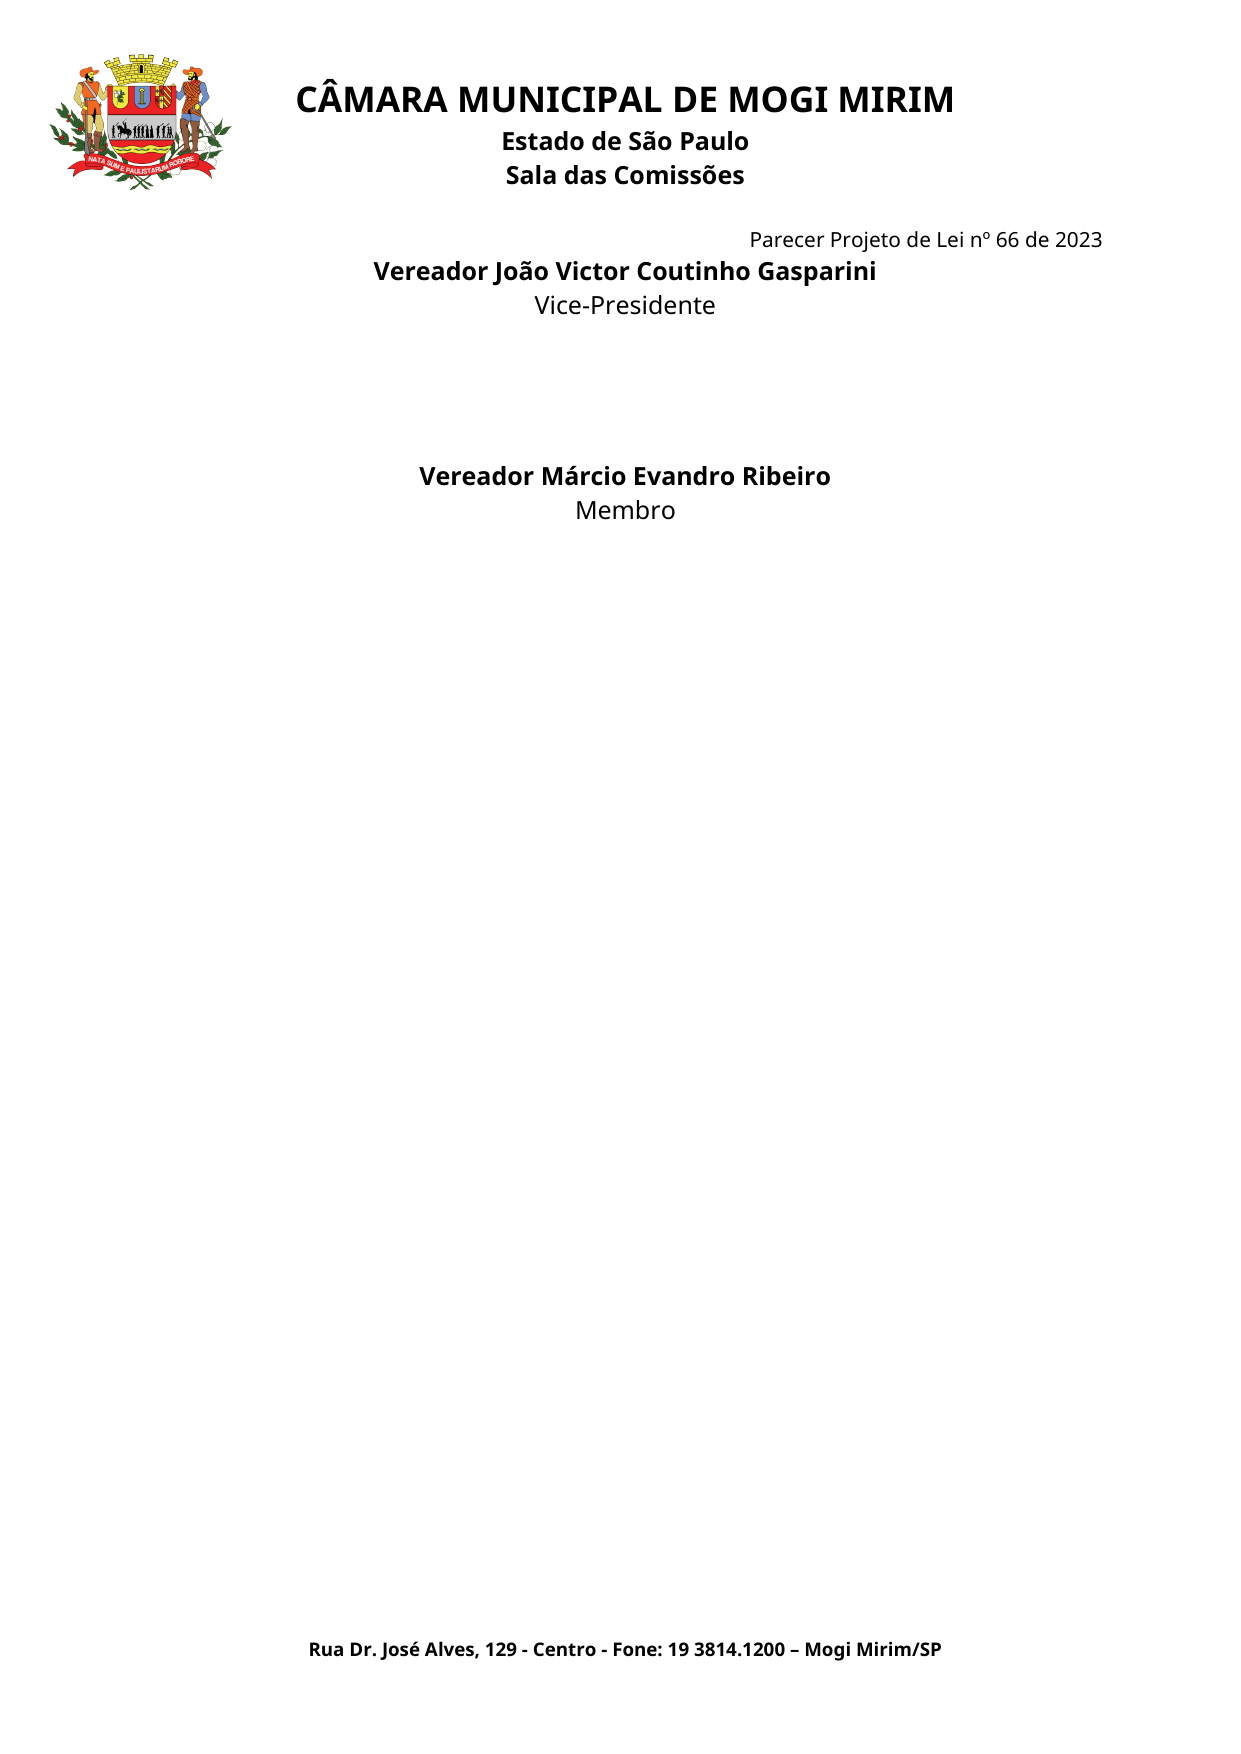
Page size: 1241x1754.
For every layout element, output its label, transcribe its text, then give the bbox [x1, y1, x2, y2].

text Vereador João Victor Coutinho Gasparini [148, 254, 1103, 288]
picture [26, 42, 253, 202]
text Membro [148, 492, 1103, 526]
text Vice-Presidente [148, 288, 1103, 322]
text Vereador Márcio Evandro Ribeiro [148, 458, 1103, 492]
